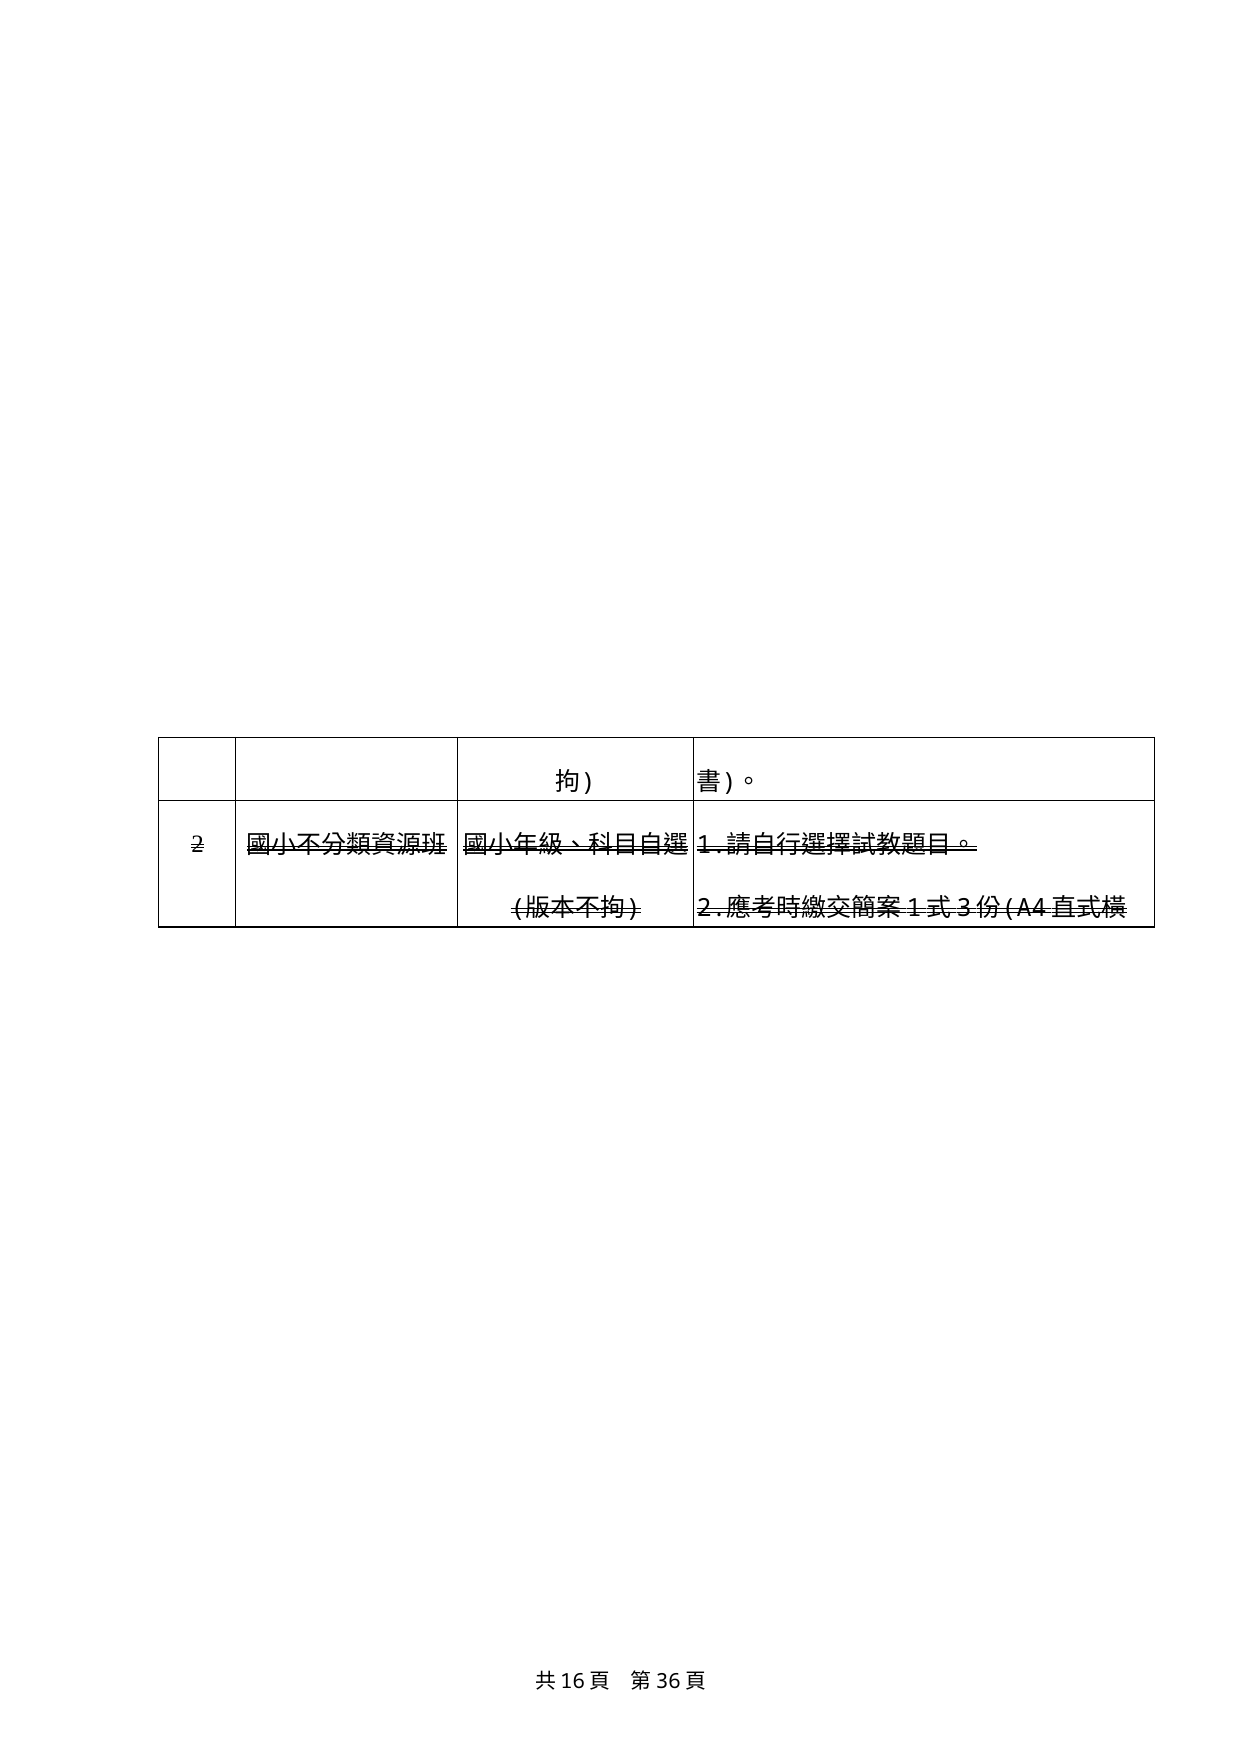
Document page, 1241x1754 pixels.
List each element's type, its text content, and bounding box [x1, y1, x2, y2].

table_cell 2 [159, 801, 235, 926]
table_cell [236, 738, 457, 800]
table_cell 拘) [458, 738, 693, 800]
table_cell 1.請自行選擇試教題目。 2.應考時繳交簡案1式3份(A4直式橫 [694, 801, 1154, 926]
table_cell 書)。 [694, 738, 1154, 800]
table_cell [159, 738, 235, 800]
table_cell 國小不分類資源班 [236, 801, 457, 926]
table_cell 國小年級、科目自選(版本不拘) [458, 801, 693, 926]
